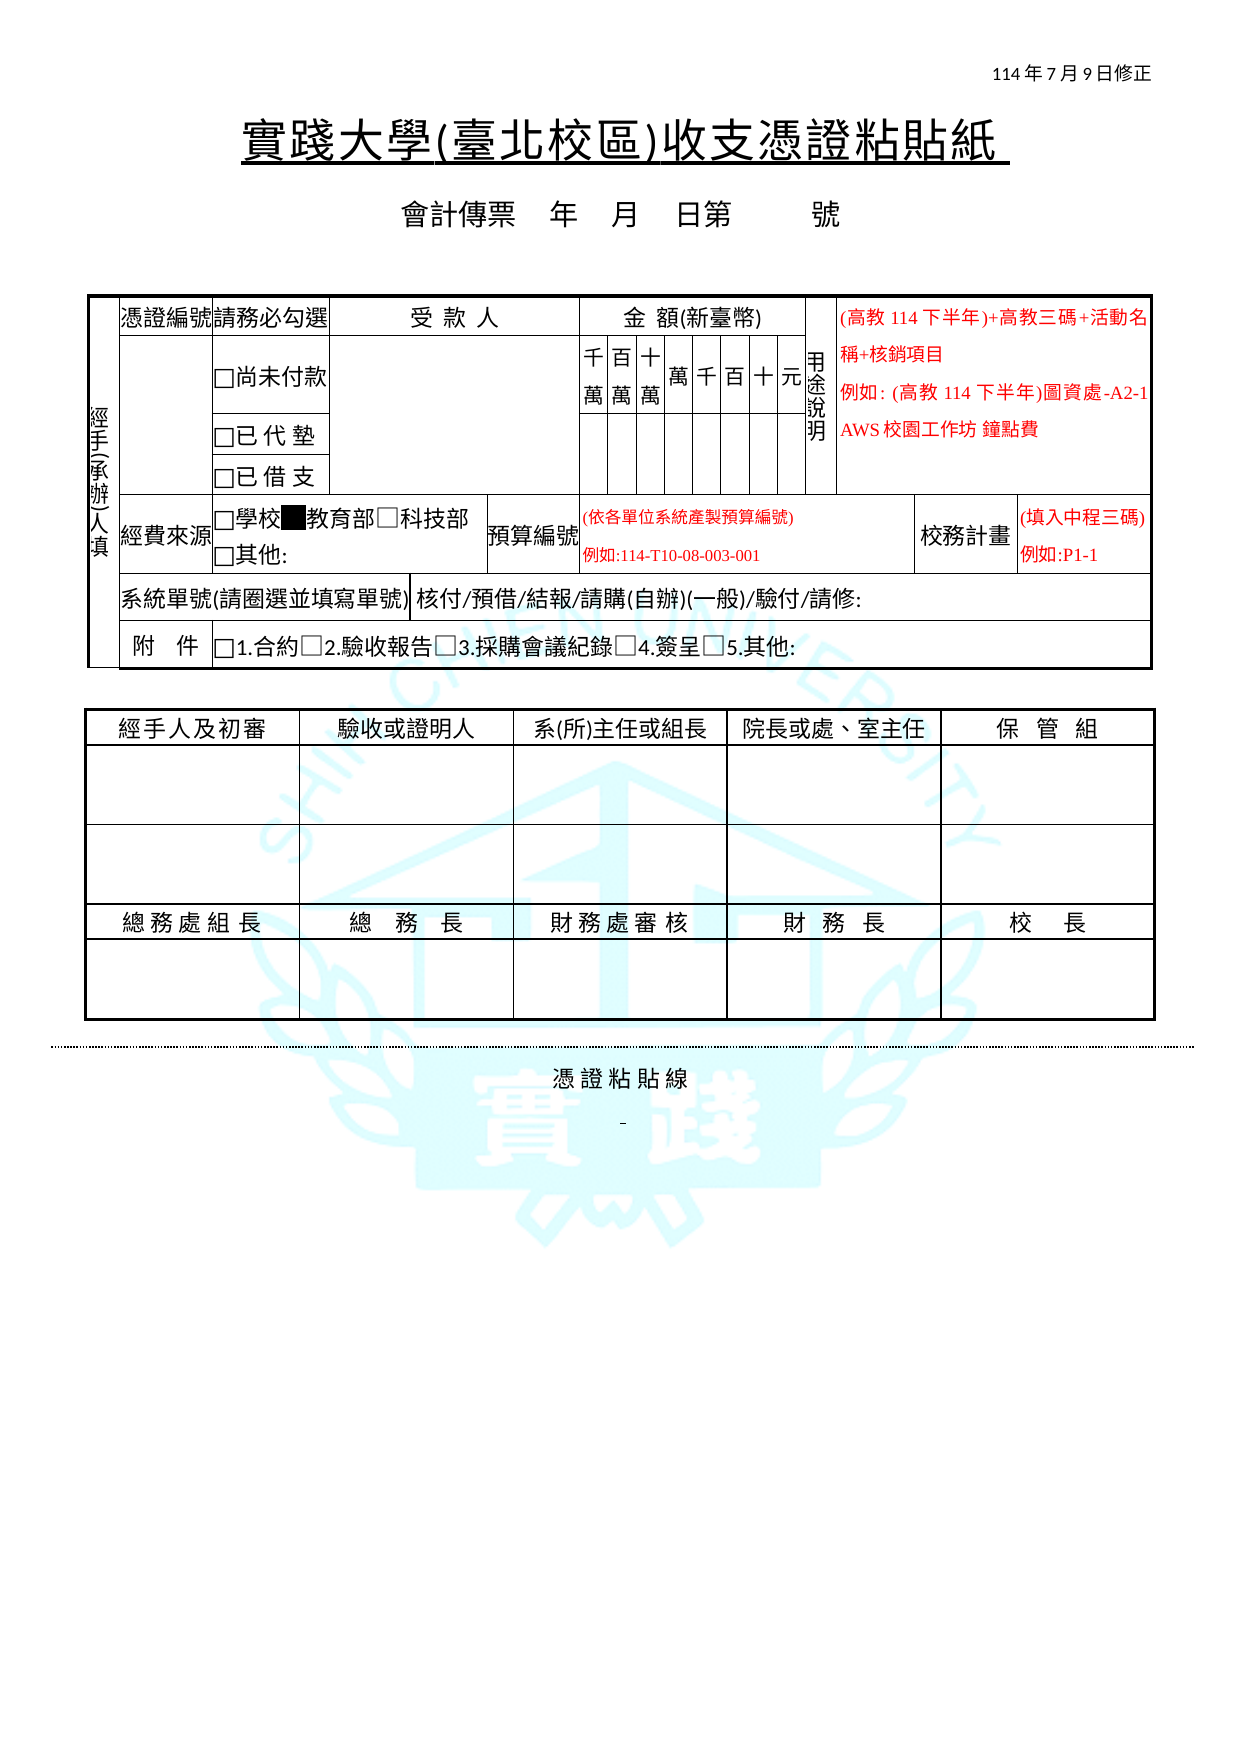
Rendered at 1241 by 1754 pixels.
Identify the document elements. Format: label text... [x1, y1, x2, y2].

table_cell 元 [778, 336, 805, 413]
table_cell 百 [721, 336, 749, 413]
table_cell 預算編號 [488, 495, 579, 528]
table_header (高教114下半年)+高教三碼+活動名稱+核銷項目 例如: (高教114下半年)圖資處-A2-1 AWS校園工作坊 鐘點費 [837, 298, 1150, 494]
table_cell □尚未付款 [213, 336, 329, 413]
table_cell 千萬 [580, 336, 607, 413]
text 會計傳票 年 月 日第 號 [89, 176, 1152, 251]
table_cell 系統單號(請圈選並填寫單號) [120, 574, 187, 620]
table_header 用途說明 [806, 298, 836, 494]
table_cell 千 [693, 336, 720, 413]
table_cell [1054, 825, 1153, 903]
table_cell □學校█教育部□科技部 □其他: [378, 508, 397, 527]
table_header 受 款 人 [330, 298, 579, 335]
text 憑 證 粘 貼 線 [1054, 1058, 1152, 1096]
table_cell [87, 940, 187, 1018]
table_cell □已 代 墊 [213, 414, 329, 454]
text 實踐大學(臺北校區)收支憑證粘貼紙 [89, 101, 1152, 176]
table_cell 總 務 處 組 長 [87, 905, 187, 938]
table_header 金 額(新臺幣) [580, 298, 805, 335]
table_cell (依各單位系統產製預算編號) 例如:114-T10-08-003-001 [580, 495, 914, 528]
table_cell 十萬 [637, 336, 664, 413]
table_header 保 管 組 [1054, 711, 1153, 744]
text 憑 證 粘 貼 線 [89, 1058, 187, 1096]
table_cell [721, 414, 749, 494]
table_cell [608, 414, 636, 494]
table_header 經手(承辦)人填 [90, 298, 119, 667]
table_cell [637, 414, 664, 494]
table_cell 百萬 [608, 336, 636, 413]
table_cell 校 長 [1054, 905, 1153, 938]
table_cell 核付/預借/結報/請購(自辦)(一般)/驗付/請修: [1054, 574, 1150, 620]
table_header 憑證編號 [120, 298, 212, 335]
table_cell [87, 825, 187, 903]
table_cell [665, 414, 692, 494]
table_cell [693, 414, 720, 494]
table_cell 附 件 [120, 621, 187, 667]
table_cell [778, 414, 805, 494]
table_cell [1054, 940, 1153, 1018]
table_cell [750, 414, 777, 494]
table_cell 十 [750, 336, 777, 413]
table_cell [580, 414, 607, 494]
table_cell □已 借 支 [213, 455, 329, 494]
table_cell [1054, 746, 1153, 824]
table_cell [330, 336, 579, 494]
table_cell [87, 746, 187, 824]
table_cell □1.合約□2.驗收報告□3.採購會議紀錄□4.簽呈□5.其他: [1054, 621, 1150, 667]
table_header 經手人及初審 [87, 711, 187, 744]
table_cell 校務計畫 [915, 495, 1017, 528]
table_cell 經費來源 [120, 495, 212, 572]
table_cell 萬 [665, 336, 692, 413]
table_header 請務必勾選 [213, 298, 329, 335]
table_cell [120, 336, 212, 494]
table_cell □學校█教育部□科技部 □其他: [213, 495, 487, 528]
table_cell (填入中程三碼) 例如:P1-1 [1018, 495, 1150, 572]
